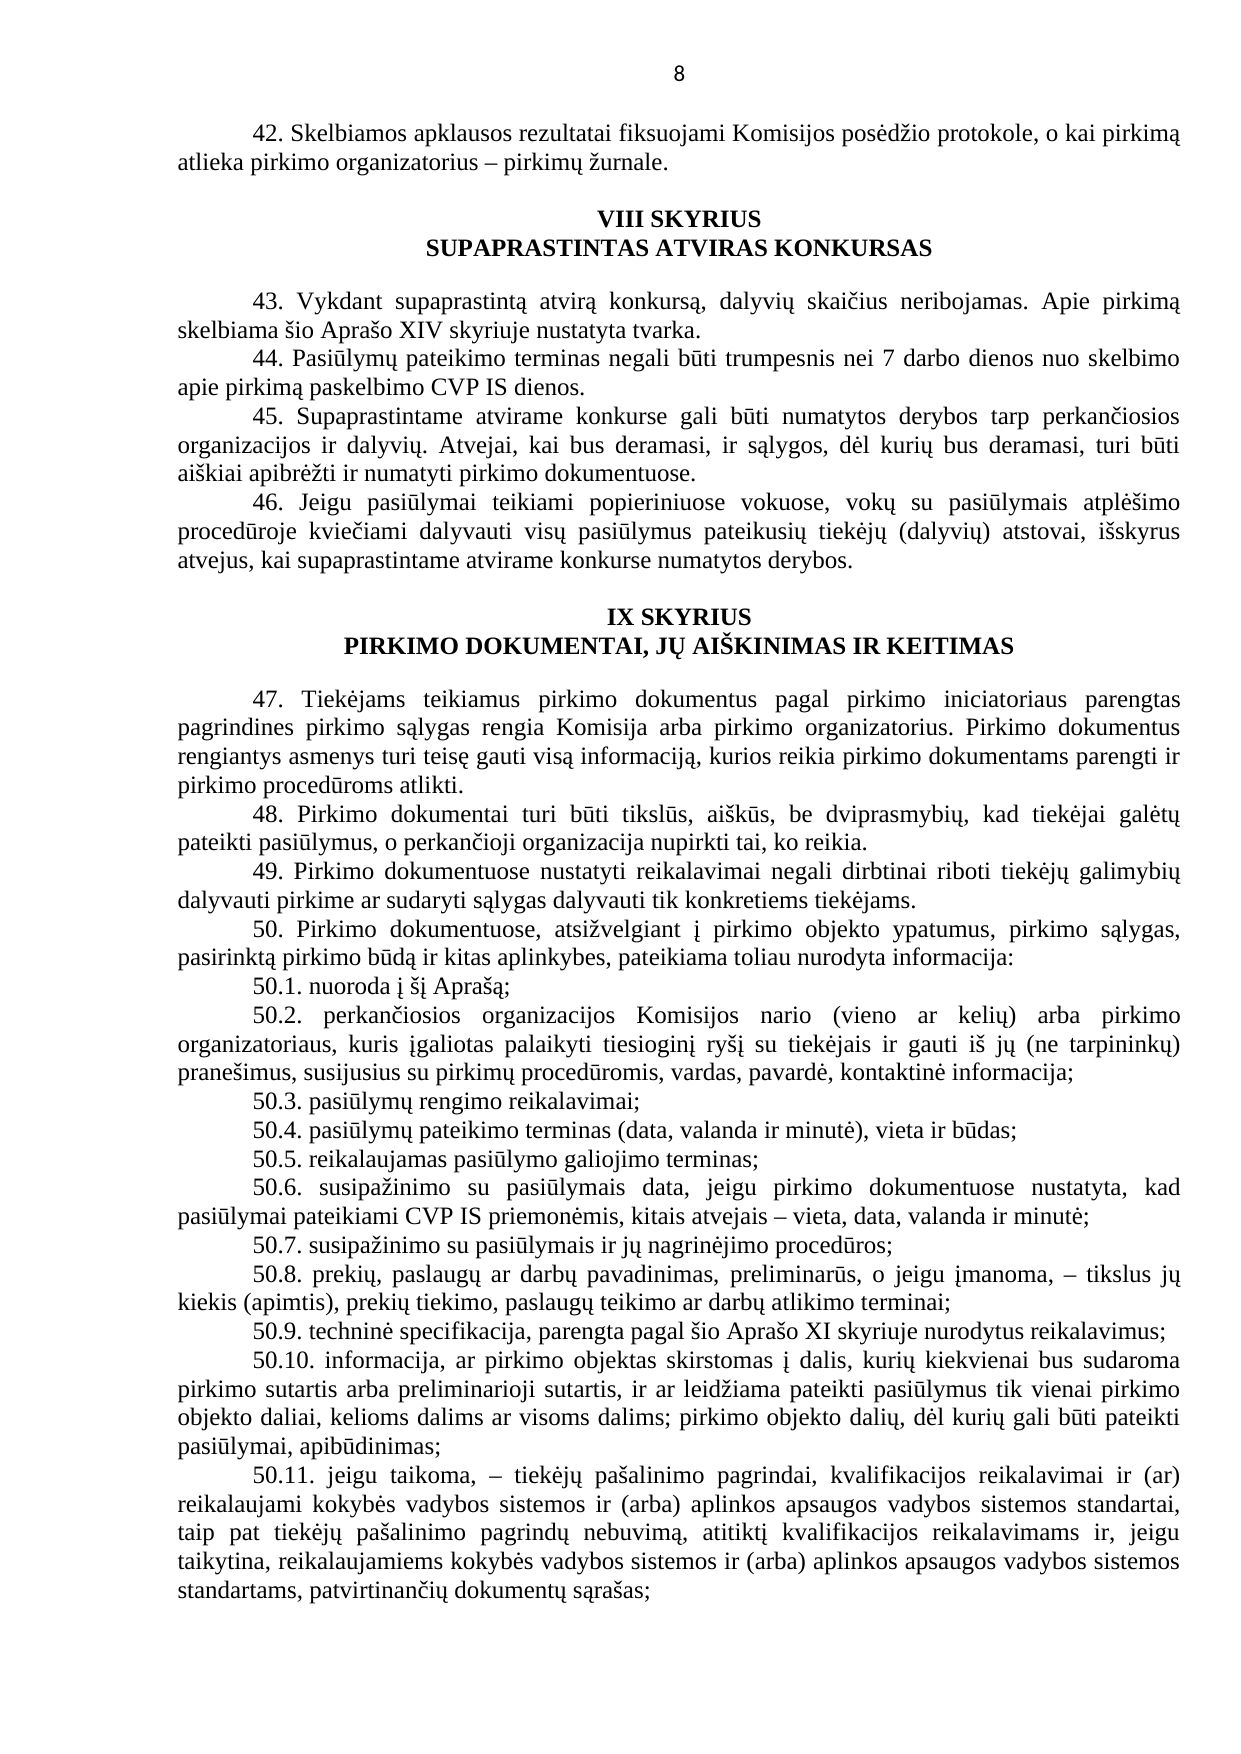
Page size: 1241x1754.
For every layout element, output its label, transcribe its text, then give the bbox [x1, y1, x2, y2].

subtitle 50.3. pasiūlymų rengimo reikalavimai; [177, 1086, 1181, 1115]
subtitle 50.11. jeigu taikoma, – tiekėjų pašalinimo pagrindai, kvalifikacijos reikalavimai ir (ar) reikalaujami kokybės vadybos sistemos ir (arba) aplinkos apsaugos vadybos sistemos standartai, taip pat tiekėjų pašalinimo pagrindų nebuvimą, atitiktį kvalifikacijos reikalavimams ir, jeigu taikytina, reikalaujamiems kokybės vadybos sistemos ir (arba) aplinkos apsaugos vadybos sistemos standartams, patvirtinančių dokumentų sąrašas; [177, 1460, 1181, 1604]
subtitle 50.9. techninė specifikacija, parengta pagal šio Aprašo XI skyriuje nurodytus reikalavimus; [177, 1316, 1181, 1345]
subtitle 43. Vykdant supaprastintą atvirą konkursą, dalyvių skaičius neribojamas. Apie pirkimą skelbiama šio Aprašo XIV skyriuje nustatyta tvarka. [177, 286, 1181, 343]
subtitle 42. Skelbiamos apklausos rezultatai fiksuojami Komisijos posėdžio protokole, o kai pirkimą atlieka pirkimo organizatorius – pirkimų žurnale. [177, 118, 1181, 176]
subtitle 47. Tiekėjams teikiamus pirkimo dokumentus pagal pirkimo iniciatoriaus parengtas pagrindines pirkimo sąlygas rengia Komisija arba pirkimo organizatorius. Pirkimo dokumentus rengiantys asmenys turi teisę gauti visą informaciją, kurios reikia pirkimo dokumentams parengti ir pirkimo procedūroms atlikti. [177, 684, 1181, 799]
text 50.6. susipažinimo su pasiūlymais data, jeigu pirkimo dokumentuose nustatyta, kad pasiūlymai pateikiami CVP IS priemonėmis, kitais atvejais – vieta, data, valanda ir minutė; [177, 1172, 1181, 1230]
subtitle 50. Pirkimo dokumentuose, atsižvelgiant į pirkimo objekto ypatumus, pirkimo sąlygas, pasirinktą pirkimo būdą ir kitas aplinkybes, pateikiama toliau nurodyta informacija: [177, 914, 1181, 971]
text 44. Pasiūlymų pateikimo terminas negali būti trumpesnis nei 7 darbo dienos nuo skelbimo apie pirkimą paskelbimo CVP IS dienos. [177, 343, 1181, 401]
subtitle 50.10. informacija, ar pirkimo objektas skirstomas į dalis, kurių kiekvienai bus sudaroma pirkimo sutartis arba preliminarioji sutartis, ir ar leidžiama pateikti pasiūlymus tik vienai pirkimo objekto daliai, kelioms dalims ar visoms dalims; pirkimo objekto dalių, dėl kurių gali būti pateikti pasiūlymai, apibūdinimas; [177, 1345, 1181, 1460]
text SUPAPRASTINTAS ATVIRAS KONKURSAS [177, 233, 1181, 262]
subtitle 48. Pirkimo dokumentai turi būti tikslūs, aiškūs, be dviprasmybių, kad tiekėjai galėtų pateikti pasiūlymus, o perkančioji organizacija nupirkti tai, ko reikia. [177, 799, 1181, 856]
text PIRKIMO DOKUMENTAI, JŲ AIŠKINIMAS IR KEITIMAS [177, 631, 1181, 660]
text IX SKYRIUS [177, 602, 1181, 631]
subtitle 50.7. susipažinimo su pasiūlymais ir jų nagrinėjimo procedūros; [177, 1230, 1181, 1259]
subtitle 50.8. prekių, paslaugų ar darbų pavadinimas, preliminarūs, o jeigu įmanoma, – tikslus jų kiekis (apimtis), prekių tiekimo, paslaugų teikimo ar darbų atlikimo terminai; [177, 1259, 1181, 1316]
subtitle 50.5. reikalaujamas pasiūlymo galiojimo terminas; [177, 1144, 1181, 1172]
subtitle 49. Pirkimo dokumentuose nustatyti reikalavimai negali dirbtinai riboti tiekėjų galimybių dalyvauti pirkime ar sudaryti sąlygas dalyvauti tik konkretiems tiekėjams. [177, 856, 1181, 914]
text VIII SKYRIUS [177, 204, 1181, 233]
subtitle 50.2. perkančiosios organizacijos Komisijos nario (vieno ar kelių) arba pirkimo organizatoriaus, kuris įgaliotas palaikyti tiesioginį ryšį su tiekėjais ir gauti iš jų (ne tarpininkų) pranešimus, susijusius su pirkimų procedūromis, vardas, pavardė, kontaktinė informacija; [177, 1000, 1181, 1086]
subtitle 50.4. pasiūlymų pateikimo terminas (data, valanda ir minutė), vieta ir būdas; [177, 1115, 1181, 1144]
subtitle 50.1. nuoroda į šį Aprašą; [177, 971, 1181, 1000]
subtitle 46. Jeigu pasiūlymai teikiami popieriniuose vokuose, vokų su pasiūlymais atplėšimo procedūroje kviečiami dalyvauti visų pasiūlymus pateikusių tiekėjų (dalyvių) atstovai, išskyrus atvejus, kai supaprastintame atvirame konkurse numatytos derybos. [177, 487, 1181, 573]
subtitle 45. Supaprastintame atvirame konkurse gali būti numatytos derybos tarp perkančiosios organizacijos ir dalyvių. Atvejai, kai bus deramasi, ir sąlygos, dėl kurių bus deramasi, turi būti aiškiai apibrėžti ir numatyti pirkimo dokumentuose. [177, 401, 1181, 487]
